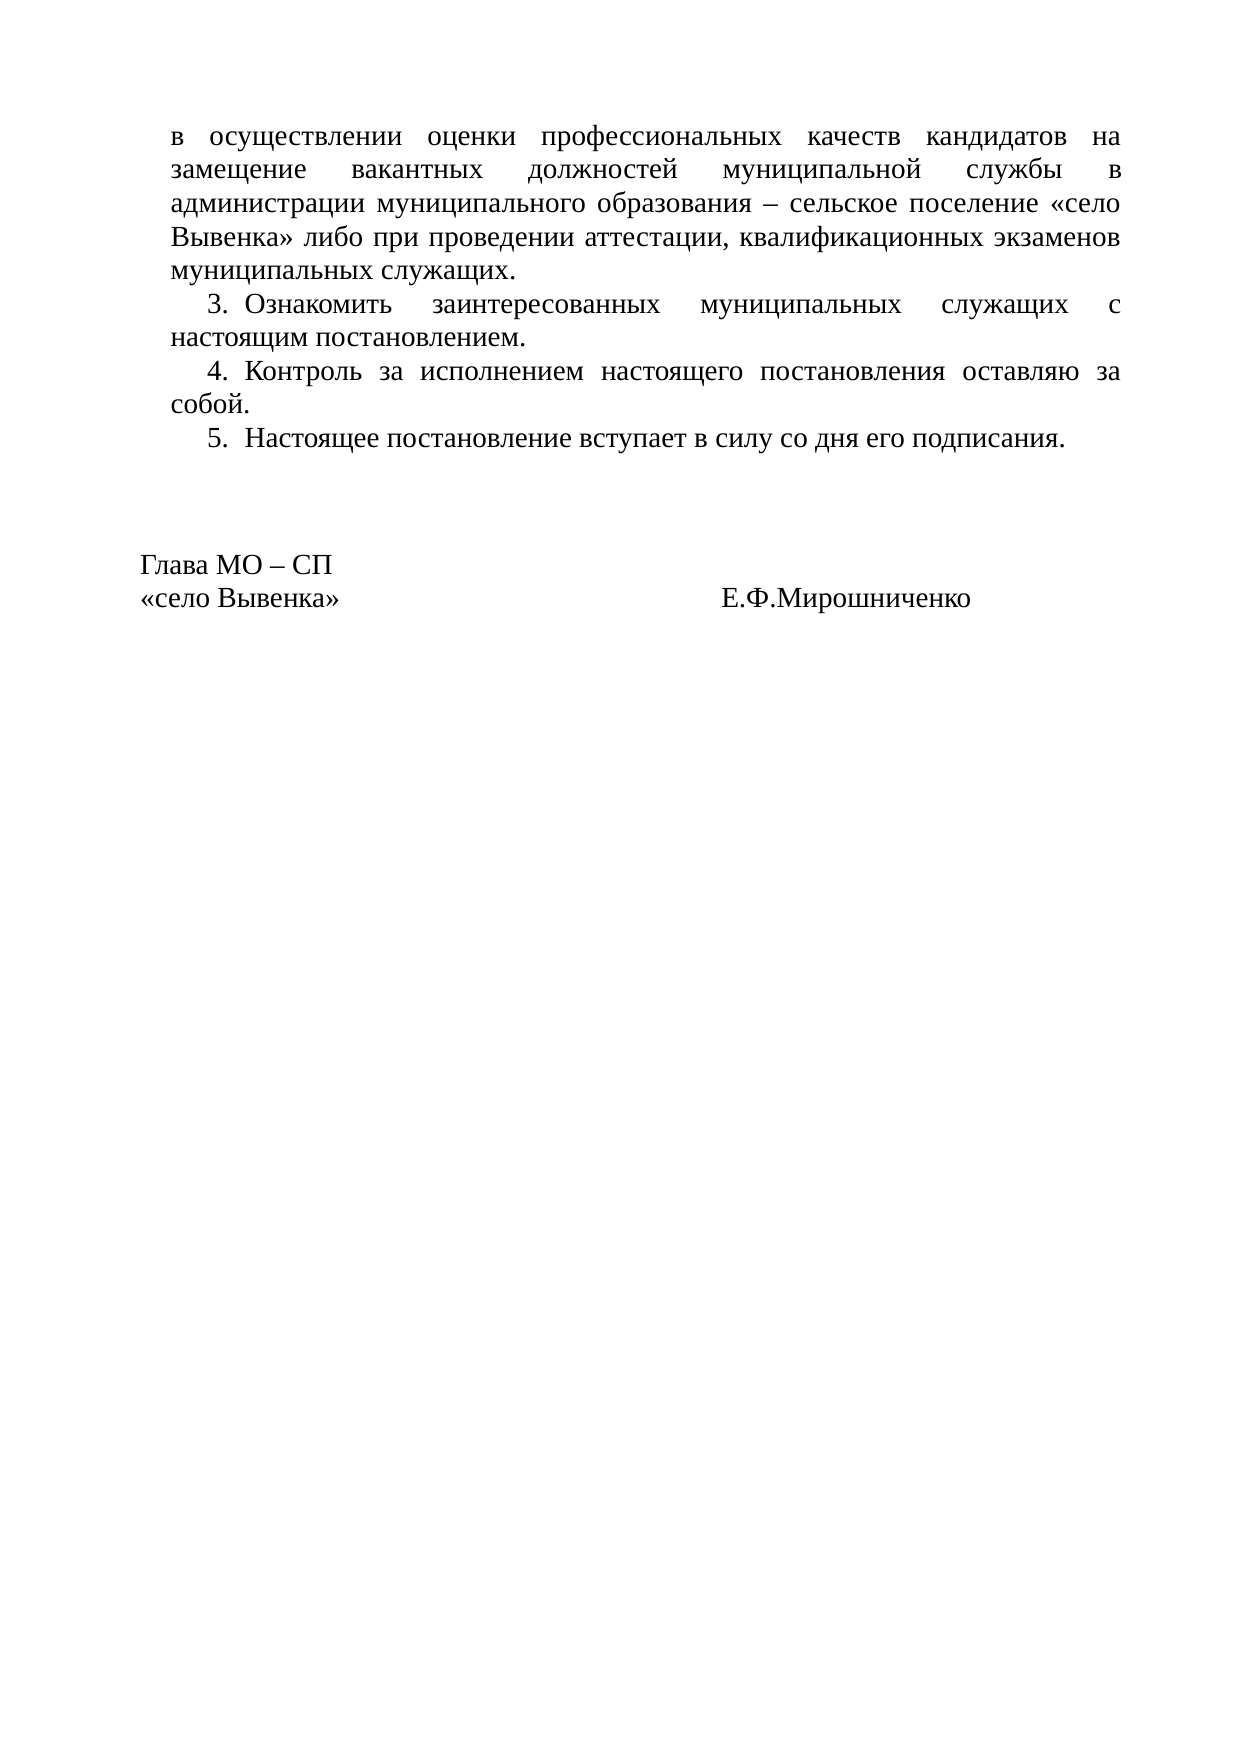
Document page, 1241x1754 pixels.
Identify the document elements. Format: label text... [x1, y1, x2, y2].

list Ознакомить заинтересованных муниципальных служащих с настоящим постановлением. [133, 286, 1122, 353]
table_header Приложение к постановлению Главы МО – СП «с.Вывенка» от «01» июля 2012 № 15 [942, 1067, 1240, 1170]
list Контроль за исполнением настоящего постановления оставляю за собой. [133, 353, 1122, 420]
text Глава МО – СП [118, 547, 1122, 581]
table_header [118, 1067, 942, 1170]
list Настоящее постановление вступает в силу со дня его подписания. [133, 420, 1122, 453]
text «село Вывенка» Е.Ф.Мирошниченко [118, 581, 1122, 614]
list в осуществлении оценки профессиональных качеств кандидатов на замещение вакантных должностей муниципальной службы в администрации муниципального образования – сельское поселение «село Вывенка» либо при проведении аттестации, квалификационных экзаменов муниципальных служащих. [133, 118, 1122, 286]
